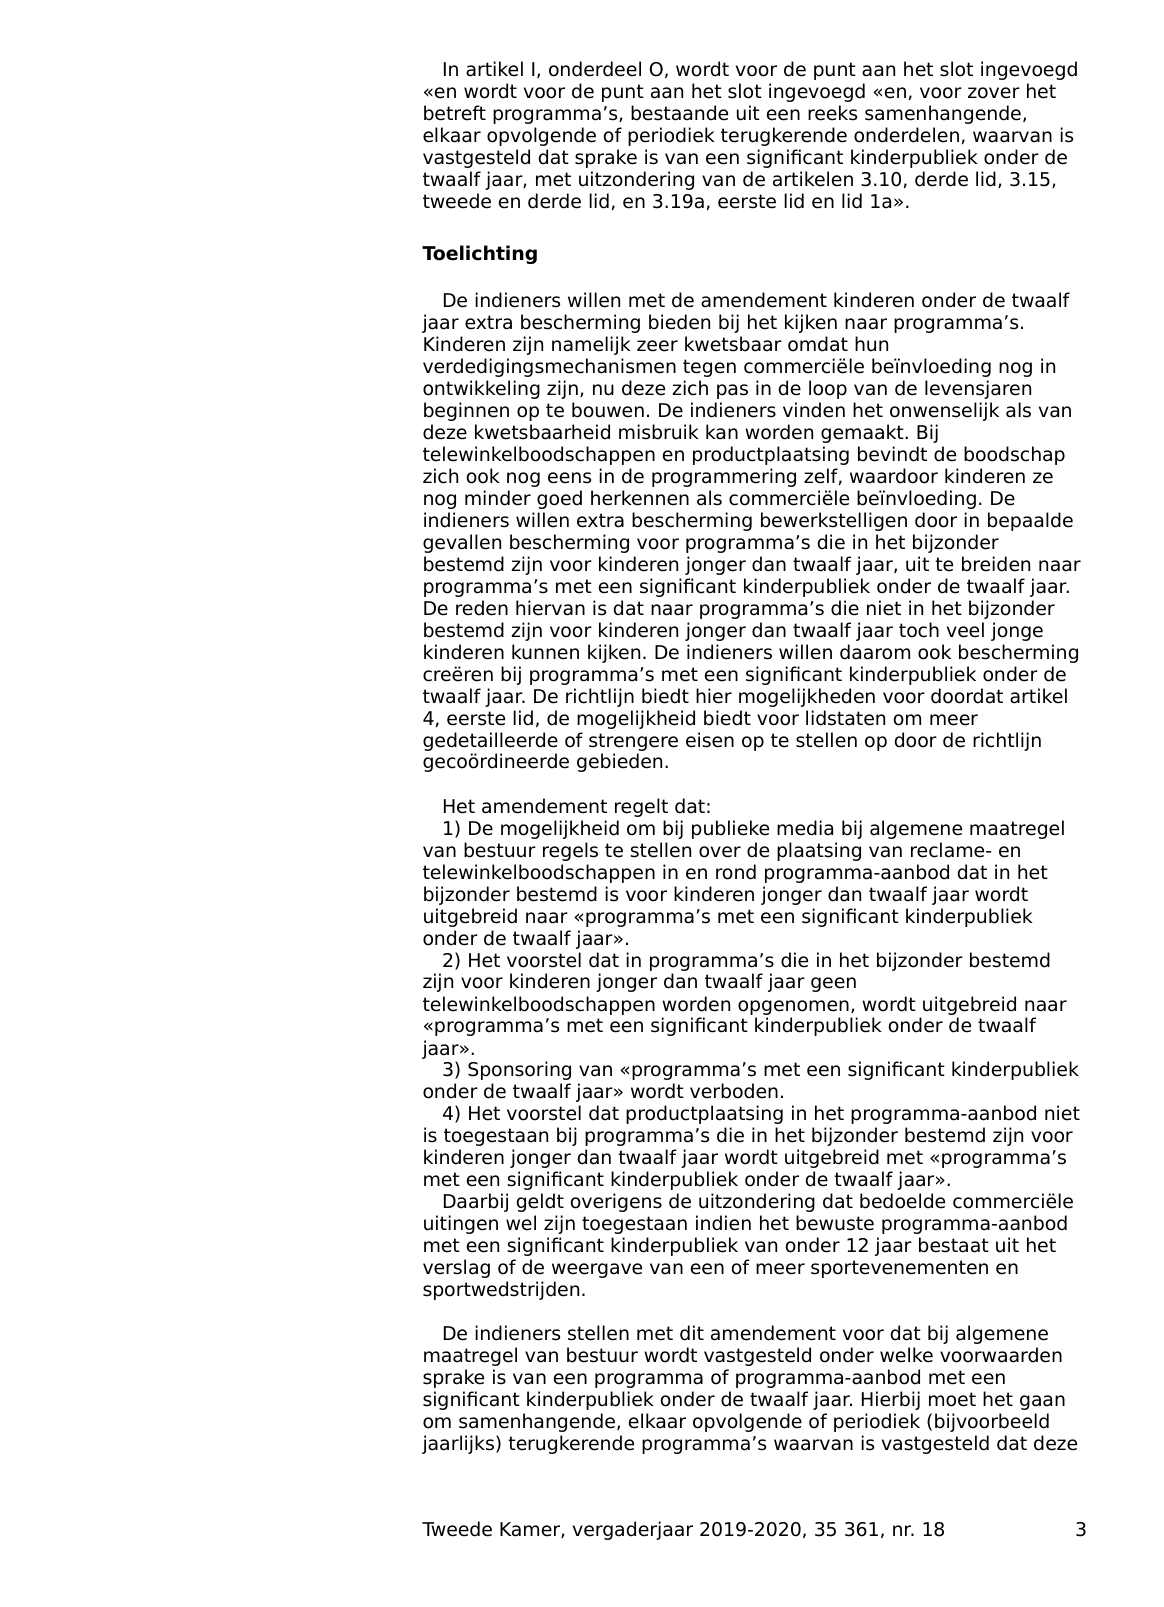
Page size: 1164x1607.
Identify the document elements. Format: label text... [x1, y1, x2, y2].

text 2) Het voorstel dat in programma’s die in het bijzonder bestemd zijn voor kinderen jonger dan twaalf jaar geen telewinkelboodschappen worden opgenomen, wordt uitgebreid naar «programma’s met een significant kinderpubliek onder de twaalf jaar». [422, 949, 1087, 1059]
text 1) De mogelijkheid om bij publieke media bij algemene maatregel van bestuur regels te stellen over de plaatsing van reclame- en telewinkelboodschappen in en rond programma-aanbod dat in het bijzonder bestemd is voor kinderen jonger dan twaalf jaar wordt uitgebreid naar «programma’s met een significant kinderpubliek onder de twaalf jaar». [422, 818, 1087, 949]
subtitle Toelichting [422, 243, 1087, 265]
text Het amendement regelt dat: [422, 796, 1087, 818]
text De indieners stellen met dit amendement voor dat bij algemene maatregel van bestuur wordt vastgesteld onder welke voorwaarden sprake is van een programma of programma-aanbod met een significant kinderpubliek onder de twaalf jaar. Hierbij moet het gaan om samenhangende, elkaar opvolgende of periodiek (bijvoorbeeld jaarlijks) terugkerende programma’s waarvan is vastgesteld dat deze [422, 1323, 1087, 1455]
text In artikel I, onderdeel O, wordt voor de punt aan het slot ingevoegd «en wordt voor de punt aan het slot ingevoegd «en, voor zover het betreft programma’s, bestaande uit een reeks samenhangende, elkaar opvolgende of periodiek terugkerende onderdelen, waarvan is vastgesteld dat sprake is van een significant kinderpubliek onder de twaalf jaar, met uitzondering van de artikelen 3.10, derde lid, 3.15, tweede en derde lid, en 3.19a, eerste lid en lid 1a». [422, 59, 1087, 213]
text Daarbij geldt overigens de uitzondering dat bedoelde commerciële uitingen wel zijn toegestaan indien het bewuste programma-aanbod met een significant kinderpubliek van onder 12 jaar bestaat uit het verslag of de weergave van een of meer sportevenementen en sportwedstrijden. [422, 1191, 1087, 1301]
text 3) Sponsoring van «programma’s met een significant kinderpubliek onder de twaalf jaar» wordt verboden. [422, 1059, 1087, 1103]
text De indieners willen met de amendement kinderen onder de twaalf jaar extra bescherming bieden bij het kijken naar programma’s. Kinderen zijn namelijk zeer kwetsbaar omdat hun verdedigingsmechanismen tegen commerciële beïnvloeding nog in ontwikkeling zijn, nu deze zich pas in de loop van de levensjaren beginnen op te bouwen. De indieners vinden het onwenselijk als van deze kwetsbaarheid misbruik kan worden gemaakt. Bij telewinkelboodschappen en productplaatsing bevindt de boodschap zich ook nog eens in de programmering zelf, waardoor kinderen ze nog minder goed herkennen als commerciële beïnvloeding. De indieners willen extra bescherming bewerkstelligen door in bepaalde gevallen bescherming voor programma’s die in het bijzonder bestemd zijn voor kinderen jonger dan twaalf jaar, uit te breiden naar programma’s met een significant kinderpubliek onder de twaalf jaar. De reden hiervan is dat naar programma’s die niet in het bijzonder bestemd zijn voor kinderen jonger dan twaalf jaar toch veel jonge kinderen kunnen kijken. De indieners willen daarom ook bescherming creëren bij programma’s met een significant kinderpubliek onder de twaalf jaar. De richtlijn biedt hier mogelijkheden voor doordat artikel 4, eerste lid, de mogelijkheid biedt voor lidstaten om meer gedetailleerde of strengere eisen op te stellen op door de richtlijn gecoördineerde gebieden. [422, 290, 1087, 773]
text 4) Het voorstel dat productplaatsing in het programma-aanbod niet is toegestaan bij programma’s die in het bijzonder bestemd zijn voor kinderen jonger dan twaalf jaar wordt uitgebreid met «programma’s met een significant kinderpubliek onder de twaalf jaar». [422, 1103, 1087, 1191]
